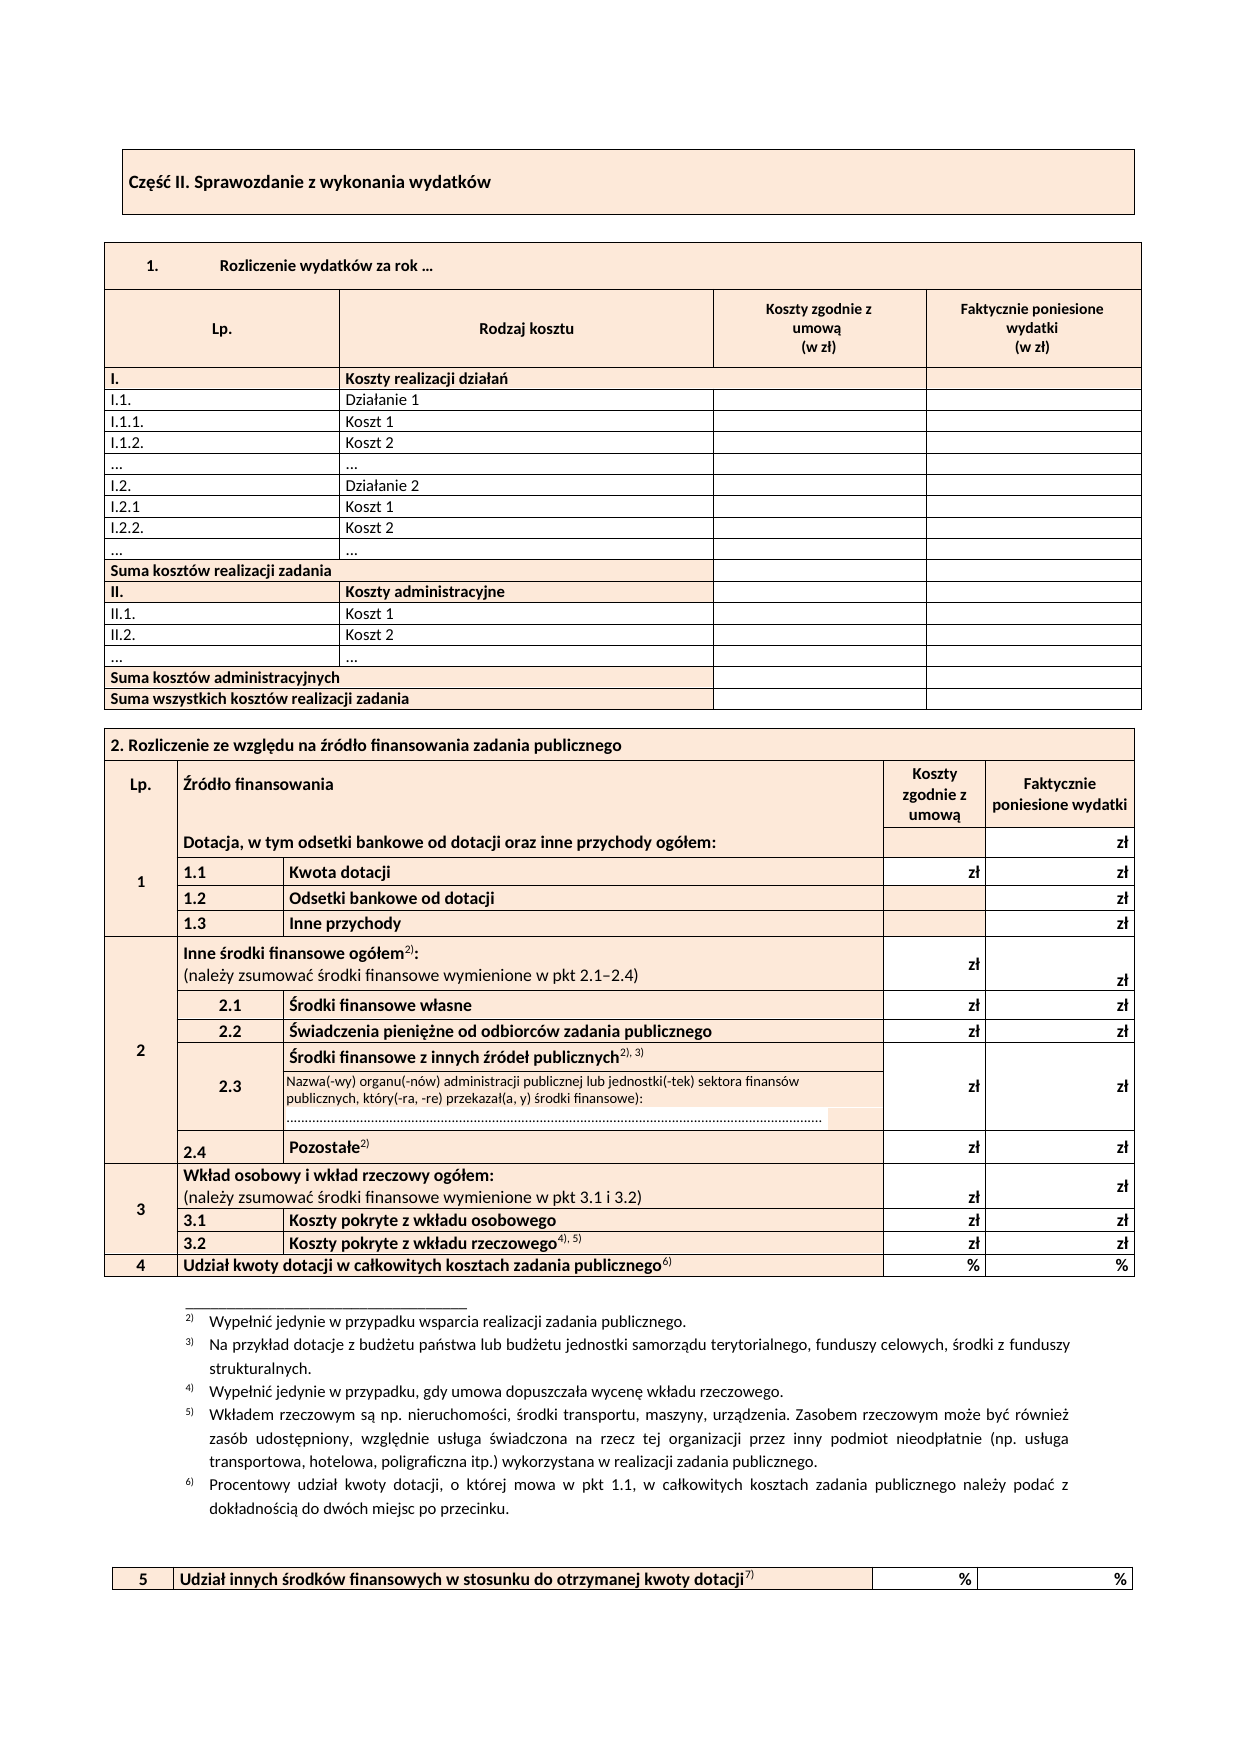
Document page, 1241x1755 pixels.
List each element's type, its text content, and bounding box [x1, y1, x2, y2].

table_cell Faktycznie poniesione wydatki (w zł) [927, 290, 1141, 367]
table_cell Suma kosztów realizacji zadania [105, 560, 713, 581]
table_cell Środki finansowe własne [284, 991, 883, 1018]
table_cell [104, 710, 1141, 728]
table_cell Środki finansowe z innych źródeł publicznych2), 3) [284, 1043, 883, 1071]
table_cell zł [986, 828, 1134, 857]
table_cell 1 [105, 827, 177, 936]
table_cell [714, 454, 926, 474]
table_header Część II. Sprawozdanie z wykonania wydatków [123, 150, 1134, 214]
table_cell zł [986, 1232, 1134, 1253]
table_cell ... [105, 539, 339, 559]
table_cell 1.1 [178, 858, 283, 885]
table_cell [714, 582, 926, 602]
table_cell zł [986, 991, 1134, 1018]
table_cell ... [340, 539, 713, 559]
table_cell [1135, 857, 1141, 885]
table_cell [927, 539, 1141, 559]
table_cell Koszty zgodnie z umową [884, 761, 985, 827]
table_cell 4 [105, 1255, 177, 1276]
table_cell [714, 689, 926, 709]
table_cell [828, 1108, 883, 1130]
table_cell [1135, 728, 1141, 760]
table_cell 2.4 [178, 1131, 283, 1163]
table_cell [1135, 1042, 1141, 1071]
table_cell [927, 368, 1141, 388]
table_header Udział innych środków finansowych w stosunku do otrzymanej kwoty dotacji7) [174, 1568, 872, 1589]
table_cell [1135, 1019, 1141, 1042]
table_cell [927, 454, 1141, 474]
table_cell zł [884, 1020, 985, 1042]
table_cell zł [884, 858, 985, 885]
table_cell zł [884, 937, 985, 990]
table_cell [714, 518, 926, 538]
table_cell zł [986, 1164, 1134, 1208]
table_cell [927, 667, 1141, 687]
table_cell zł [986, 858, 1134, 885]
table_cell Suma kosztów administracyjnych [105, 667, 713, 687]
table_cell 3.1 [178, 1209, 283, 1231]
table_cell [927, 689, 1141, 709]
table_cell [714, 667, 926, 687]
table_cell Suma wszystkich kosztów realizacji zadania [105, 689, 713, 709]
table_cell Pozostałe2) [284, 1131, 883, 1163]
table_cell I.1.1. [105, 411, 339, 431]
table_cell zł [884, 1043, 985, 1130]
table_cell % [884, 1255, 985, 1276]
table_cell II.1. [105, 603, 339, 623]
table_cell Koszty administracyjne [340, 582, 713, 602]
table_cell __________________________________ 2) Wypełnić jedynie w przypadku wsparcia realizacji zadania publicznego. 3) Na przykład dotacje z budżetu państwa lub budżetu jednostki samorządu terytorialnego, funduszy celowych, środki z funduszy strukturalnych. 4) Wypełnić jedynie w przypadku, gdy umowa dopuszczała wycenę wkładu rzeczowego. 5) Wkładem rzeczowym są np. nieruchomości, środki transportu, maszyny, urządzenia. Zasobem rzeczowym może być również zasób udostępniony, względnie usługa świadczona na rzecz tej organizacji przez inny podmiot nieodpłatnie (np. usługa transportowa, hotelowa, poligraficzna itp.) wykorzystana w realizacji zadania publicznego. 6) Procentowy udział kwoty dotacji, o której mowa w pkt 1.1, w całkowitych kosztach zadania publicznego należy podać z dokładnością do dwóch miejsc po przecinku. [104, 1277, 1134, 1543]
table_cell [123, 215, 1134, 242]
table_header 5 [113, 1568, 173, 1589]
table_cell 3.2 [178, 1232, 283, 1253]
table_cell [927, 475, 1141, 495]
table_cell [714, 603, 926, 623]
table_cell zł [884, 1164, 985, 1208]
table_cell [1135, 1254, 1141, 1276]
table_header % [873, 1568, 977, 1589]
table_cell [927, 625, 1141, 645]
table_cell Koszty pokryte z wkładu osobowego [284, 1209, 883, 1231]
table_cell [1135, 760, 1141, 827]
table_cell [714, 560, 926, 581]
table_cell [104, 214, 123, 242]
table_cell zł [884, 1209, 985, 1231]
table_cell [1134, 1276, 1141, 1543]
table_cell [884, 886, 985, 910]
table_cell 3 [105, 1164, 177, 1253]
table_cell zł [986, 1020, 1134, 1042]
table_cell Rodzaj kosztu [340, 290, 713, 367]
table_cell [1134, 214, 1141, 242]
table_cell zł [986, 911, 1134, 936]
table_cell [714, 390, 926, 410]
table_cell [927, 496, 1141, 517]
table_cell [884, 828, 985, 857]
table_cell Koszty realizacji działań [340, 368, 926, 388]
table_cell Świadczenia pieniężne od odbiorców zadania publicznego [284, 1020, 883, 1042]
table_cell 2.3 [178, 1043, 283, 1130]
table_header [1135, 149, 1141, 214]
table_cell zł [986, 886, 1134, 910]
table_cell Koszt 1 [340, 411, 713, 431]
table_cell [1135, 1071, 1141, 1107]
table_cell I.2.1 [105, 496, 339, 517]
table_cell [1135, 827, 1141, 857]
table_cell 2.2 [178, 1020, 283, 1042]
table_cell [1135, 1130, 1141, 1163]
table_cell Źródło finansowania [178, 761, 883, 827]
table_cell Kwota dotacji [284, 858, 883, 885]
table_cell [927, 411, 1141, 431]
table_cell [714, 539, 926, 559]
table_cell 2. Rozliczenie ze względu na źródło finansowania zadania publicznego [105, 729, 1134, 760]
table_cell zł [884, 1131, 985, 1163]
table_cell [927, 518, 1141, 538]
table_cell 1.2 [178, 886, 283, 910]
table_cell II.2. [105, 625, 339, 645]
table_cell zł [986, 1209, 1134, 1231]
table_cell [714, 646, 926, 666]
table_cell zł [986, 1043, 1134, 1130]
table_cell Nazwa(-wy) organu(-nów) administracji publicznej lub jednostki(-tek) sektora finansów publicznych, który(-ra, -re) przekazał(a, y) środki finansowe): [286, 1072, 883, 1107]
table_cell I.1. [105, 390, 339, 410]
table_cell Działanie 2 [340, 475, 713, 495]
table_cell Lp. [105, 290, 339, 367]
table_cell [714, 496, 926, 517]
table_cell 2 [105, 937, 177, 1163]
table_cell I.2. [105, 475, 339, 495]
table_cell I. [105, 368, 339, 388]
table_cell [714, 432, 926, 453]
table_header [104, 149, 122, 214]
table_cell [1135, 885, 1141, 910]
table_cell Inne środki finansowe ogółem2): (należy zsumować środki finansowe wymienione w pkt 2.1–2.4) [178, 937, 883, 990]
table_cell Inne przychody [284, 911, 883, 936]
table_cell Faktycznie poniesione wydatki [986, 761, 1134, 827]
table_cell [884, 911, 985, 936]
table_cell Działanie 1 [340, 390, 713, 410]
table_cell I.1.2. [105, 432, 339, 453]
table_cell ... [105, 646, 339, 666]
table_cell [1135, 936, 1141, 990]
table_cell [1135, 990, 1141, 1018]
table_cell [1135, 910, 1141, 936]
table_cell Koszty zgodnie z umową (w zł) [714, 290, 926, 367]
table_cell Lp. [105, 761, 177, 827]
table_cell [927, 582, 1141, 602]
table_cell Koszt 2 [340, 625, 713, 645]
table_cell Wkład osobowy i wkład rzeczowy ogółem: (należy zsumować środki finansowe wymienione w pkt 3.1 i 3.2) [178, 1164, 883, 1208]
table_cell Koszt 1 [340, 603, 713, 623]
table_cell [927, 603, 1141, 623]
table_cell [927, 646, 1141, 666]
table_cell zł [986, 937, 1134, 990]
table_header % [978, 1568, 1132, 1589]
table_cell [927, 390, 1141, 410]
table_cell [927, 560, 1141, 581]
table_cell ... [105, 454, 339, 474]
table_cell 2.1 [178, 991, 283, 1018]
table_cell [1135, 1231, 1141, 1253]
table_cell [1135, 1163, 1141, 1208]
table_cell Koszt 1 [340, 496, 713, 517]
table_cell .................................................................................................................................................. [286, 1108, 827, 1130]
table_cell zł [884, 991, 985, 1018]
table_cell [714, 475, 926, 495]
table_cell Udział kwoty dotacji w całkowitych kosztach zadania publicznego6) [178, 1255, 883, 1276]
table_cell [1135, 1108, 1141, 1130]
table_cell [714, 625, 926, 645]
table_cell ... [340, 454, 713, 474]
table_cell II. [105, 582, 339, 602]
table_cell I.2.2. [105, 518, 339, 538]
table_cell Koszt 2 [340, 518, 713, 538]
table_cell [714, 411, 926, 431]
table_cell Odsetki bankowe od dotacji [284, 886, 883, 910]
table_cell % [986, 1255, 1134, 1276]
table_cell zł [884, 1232, 985, 1253]
table_cell Koszty pokryte z wkładu rzeczowego4), 5) [284, 1232, 883, 1253]
table_cell [1135, 1208, 1141, 1231]
table_cell 1. Rozliczenie wydatków za rok … [105, 243, 1141, 289]
table_cell [927, 432, 1141, 453]
table_cell Dotacja, w tym odsetki bankowe od dotacji oraz inne przychody ogółem: [178, 827, 883, 857]
table_cell ... [340, 646, 713, 666]
table_cell Koszt 2 [340, 432, 713, 453]
table_cell zł [986, 1131, 1134, 1163]
table_cell 1.3 [178, 911, 283, 936]
